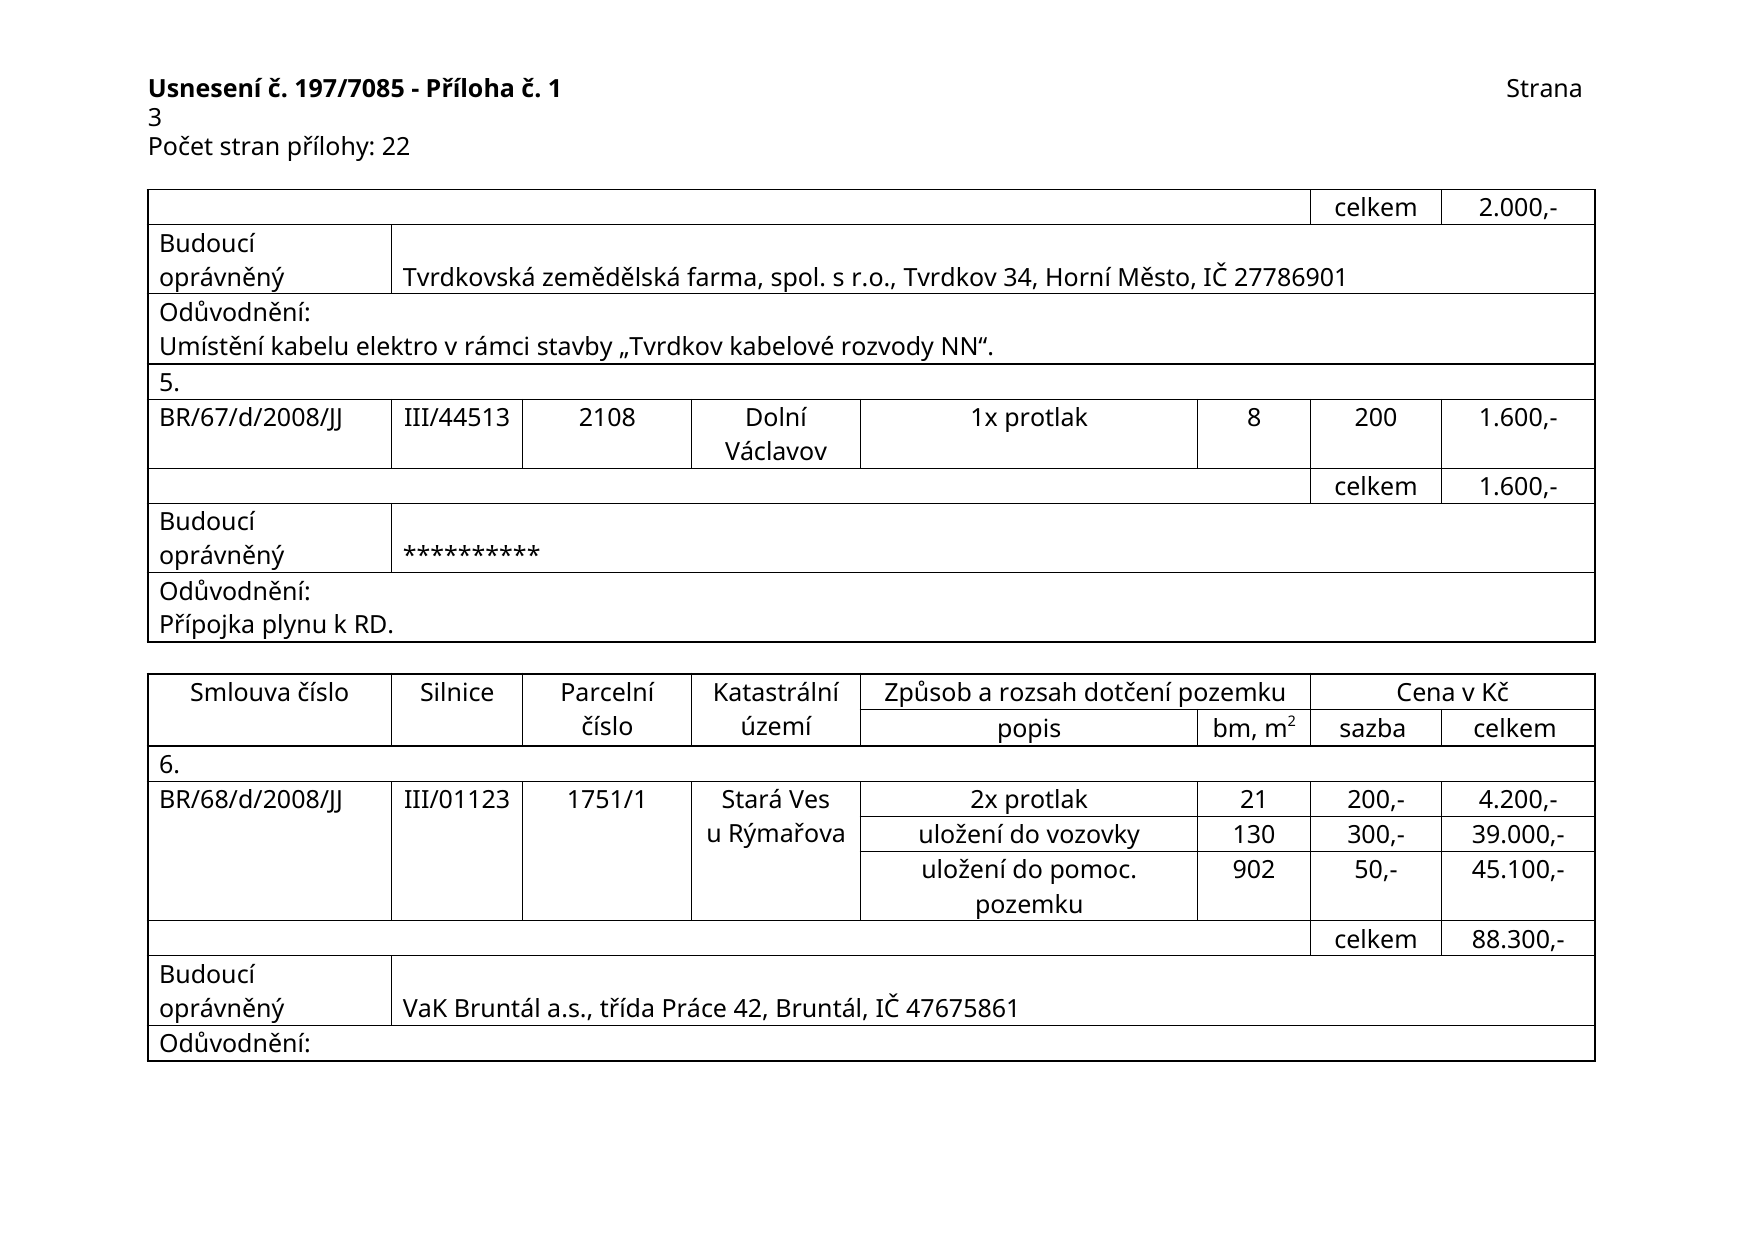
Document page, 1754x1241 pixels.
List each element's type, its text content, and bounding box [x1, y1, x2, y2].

table_cell [149, 469, 1310, 503]
table_cell Odůvodnění: Přípojka plynu k RD. [149, 573, 1594, 641]
table_cell Stará Ves u Rýmařova [692, 782, 860, 920]
table_cell 300,- [1311, 817, 1441, 851]
table_header 4.200,- [1442, 782, 1594, 816]
table_header Silnice [392, 675, 522, 745]
table_cell Dolní Václavov [692, 400, 860, 468]
table_cell ********** [392, 504, 1594, 572]
table_cell celkem [1311, 921, 1441, 955]
table_cell 6. [149, 747, 1594, 781]
table_cell uložení do pomoc. pozemku [861, 852, 1197, 920]
table_cell III/44513 [392, 400, 522, 468]
table_cell 902 [1198, 852, 1310, 920]
table_header 21 [1198, 782, 1310, 816]
table_header 2x protlak [861, 782, 1197, 816]
table_cell VaK Bruntál a.s., třída Práce 42, Bruntál, IČ 47675861 [392, 956, 1594, 1024]
table_cell Tvrdkovská zemědělská farma, spol. s r.o., Tvrdkov 34, Horní Město, IČ 27786901 [392, 225, 1594, 293]
table_cell sazba [1311, 710, 1441, 745]
table_cell BR/67/d/2008/JJ [149, 400, 391, 468]
table_cell Odůvodnění: [149, 1026, 1594, 1060]
table_cell 1751/1 [523, 782, 691, 920]
table_cell celkem [1442, 710, 1594, 745]
table_cell 88.300,- [1442, 921, 1594, 955]
table_cell 50,- [1311, 852, 1441, 920]
table_cell [149, 190, 1310, 224]
table_header Cena v Kč [1311, 675, 1594, 709]
table_cell celkem [1311, 190, 1441, 224]
table_header Katastrální území [692, 675, 860, 745]
table_cell 45.100,- [1442, 852, 1594, 920]
table_cell 5. [149, 365, 1594, 399]
table_cell Budoucí oprávněný [149, 956, 391, 1024]
table_cell Budoucí oprávněný [149, 225, 391, 293]
table_cell 2108 [523, 400, 691, 468]
table_cell 8 [1198, 400, 1310, 468]
table_cell bm, m2 [1198, 710, 1310, 745]
table_cell III/01123 [392, 782, 522, 920]
table_cell 2.000,- [1442, 190, 1594, 224]
table_cell 130 [1198, 817, 1310, 851]
table_cell 200 [1311, 400, 1441, 468]
table_cell [149, 921, 1310, 955]
table_cell celkem [1311, 469, 1441, 503]
table_cell popis [861, 710, 1197, 745]
table_cell 1x protlak [861, 400, 1197, 468]
table_cell 1.600,- [1442, 400, 1594, 468]
table_cell 1.600,- [1442, 469, 1594, 503]
table_header Způsob a rozsah dotčení pozemku [861, 675, 1310, 709]
table_cell BR/68/d/2008/JJ [149, 782, 391, 920]
table_header Smlouva číslo [149, 675, 391, 745]
table_header Parcelní číslo [523, 675, 691, 745]
table_cell uložení do vozovky [861, 817, 1197, 851]
table_cell Odůvodnění: Umístění kabelu elektro v rámci stavby „Tvrdkov kabelové rozvody NN“. [149, 294, 1594, 362]
table_cell Budoucí oprávněný [149, 504, 391, 572]
table_header 200,- [1311, 782, 1441, 816]
table_cell 39.000,- [1442, 817, 1594, 851]
